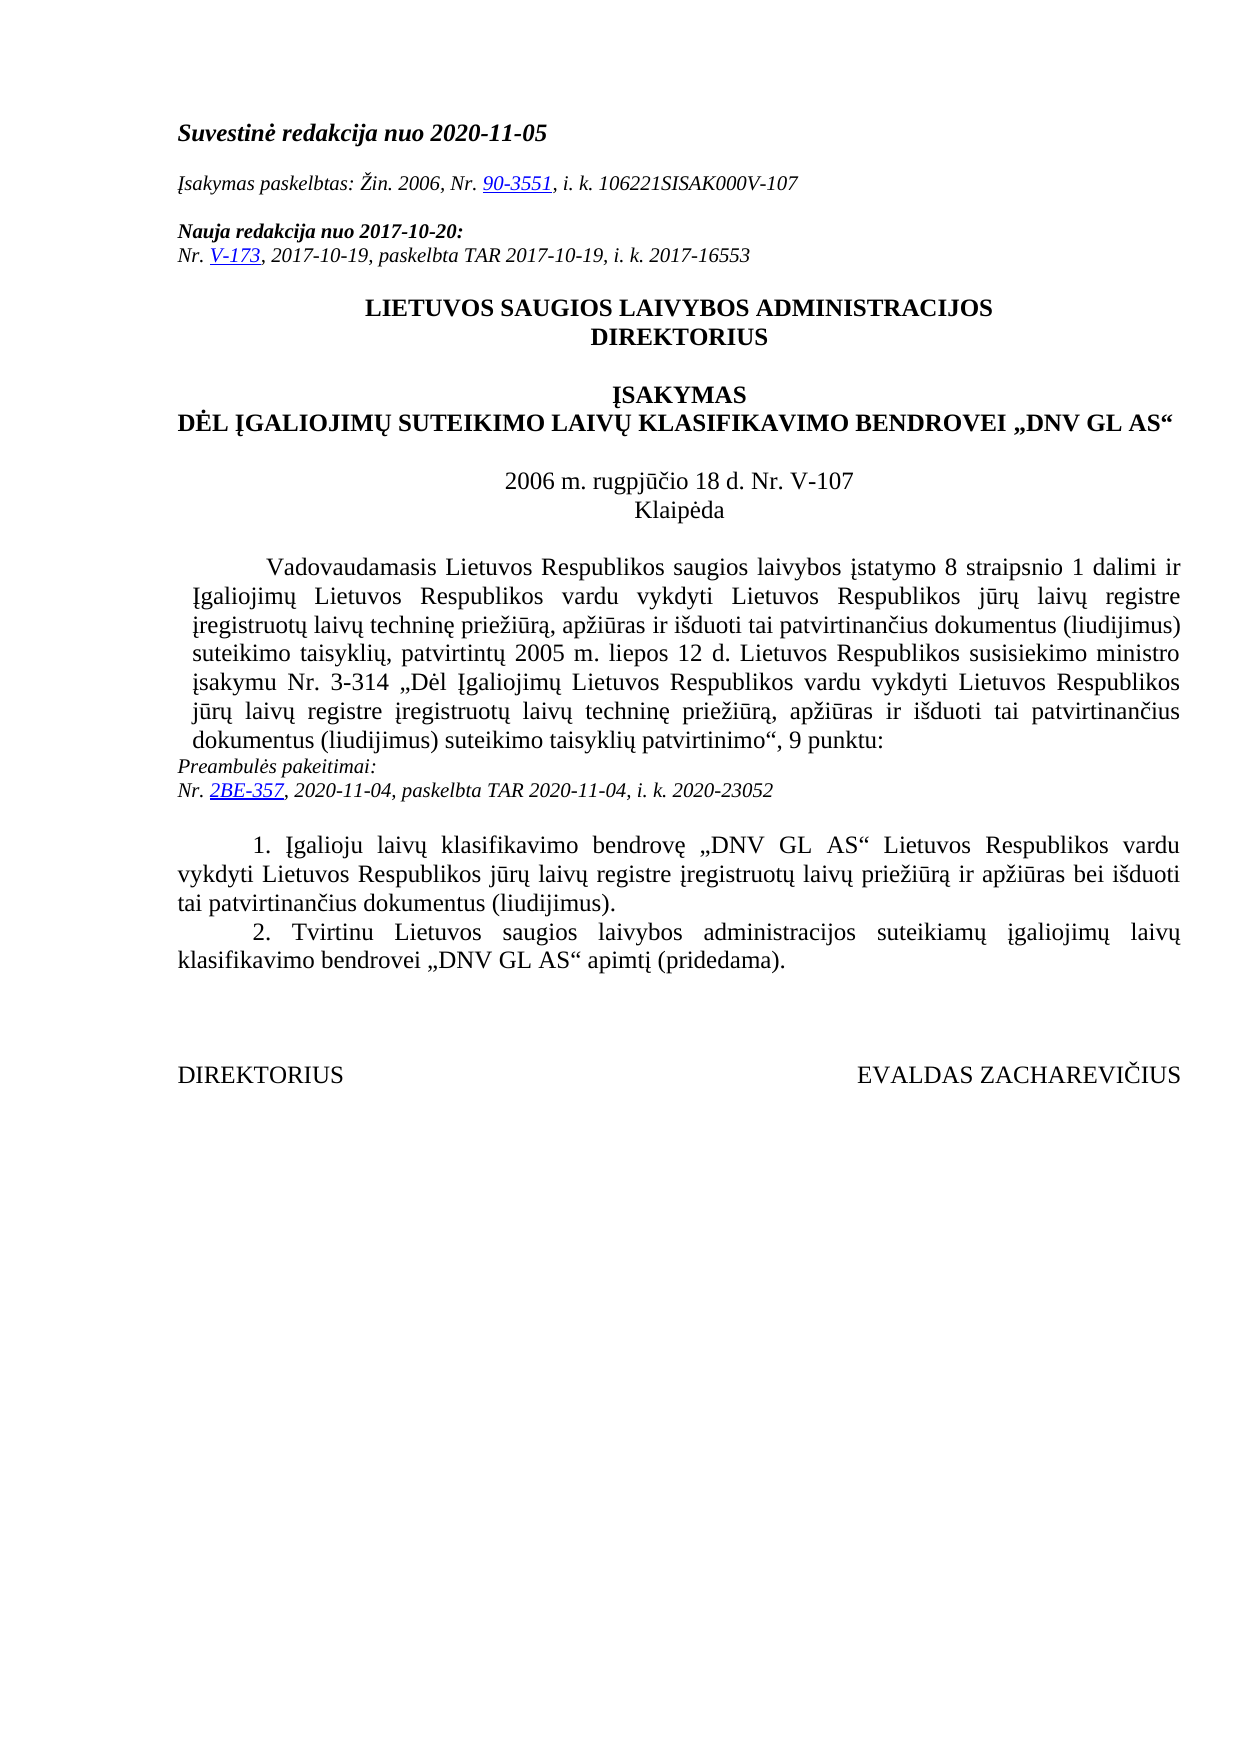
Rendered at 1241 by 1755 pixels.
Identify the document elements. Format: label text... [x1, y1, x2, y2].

text Vadovaudamasis Lietuvos Respublikos saugios laivybos įstatymo 8 straipsnio 1 dalimi ir Įgaliojimų Lietuvos Respublikos vardu vykdyti Lietuvos Respublikos jūrų laivų registre įregistruotų laivų techninę priežiūrą, apžiūras ir išduoti tai patvirtinančius dokumentus (liudijimus) suteikimo taisyklių, patvirtintų 2005 m. liepos 12 d. Lietuvos Respublikos susisiekimo ministro įsakymu Nr. 3-314 „Dėl Įgaliojimų Lietuvos Respublikos vardu vykdyti Lietuvos Respublikos jūrų laivų registre įregistruotų laivų techninę priežiūrą, apžiūras ir išduoti tai patvirtinančius dokumentus (liudijimus) suteikimo taisyklių patvirtinimo“, 9 punktu: [192, 552, 1181, 753]
text 2006 m. rugpjūčio 18 d. Nr. V-107 [177, 466, 1181, 495]
text Nauja redakcija nuo 2017-10-20: [177, 219, 1181, 243]
text 2. Tvirtinu Lietuvos saugios laivybos administracijos suteikiamų įgaliojimų laivų klasifikavimo bendrovei „DNV GL AS“ apimtį (pridedama). [177, 917, 1181, 974]
text ĮSAKYMAS [177, 380, 1181, 408]
text LIETUVOS SAUGIOS LAIVYBOS ADMINISTRACIJOS [177, 293, 1181, 322]
text DIREKTORIUS EVALDAS ZACHAREVIČIUS [177, 1060, 1181, 1089]
text Klaipėda [177, 495, 1181, 523]
text Nr. V-173, 2017-10-19, paskelbta TAR 2017-10-19, i. k. 2017-16553 [177, 243, 1181, 267]
text Įsakymas paskelbtas: Žin. 2006, Nr. 90-3551, i. k. 106221SISAK000V-107 [177, 171, 1181, 195]
text Preambulės pakeitimai: [177, 753, 1181, 778]
text 1. Įgalioju laivų klasifikavimo bendrovę „DNV GL AS“ Lietuvos Respublikos vardu vykdyti Lietuvos Respublikos jūrų laivų registre įregistruotų laivų priežiūrą ir apžiūras bei išduoti tai patvirtinančius dokumentus (liudijimus). [177, 830, 1181, 917]
text DĖL ĮGALIOJIMŲ SUTEIKIMO LAIVŲ KLASIFIKAVIMO BENDROVEI „DNV GL AS“ [177, 408, 1181, 437]
text Suvestinė redakcija nuo 2020-11-05 [177, 118, 1181, 147]
text Nr. 2BE-357, 2020-11-04, paskelbta TAR 2020-11-04, i. k. 2020-23052 [177, 778, 1181, 802]
text DIREKTORIUS [177, 322, 1181, 351]
